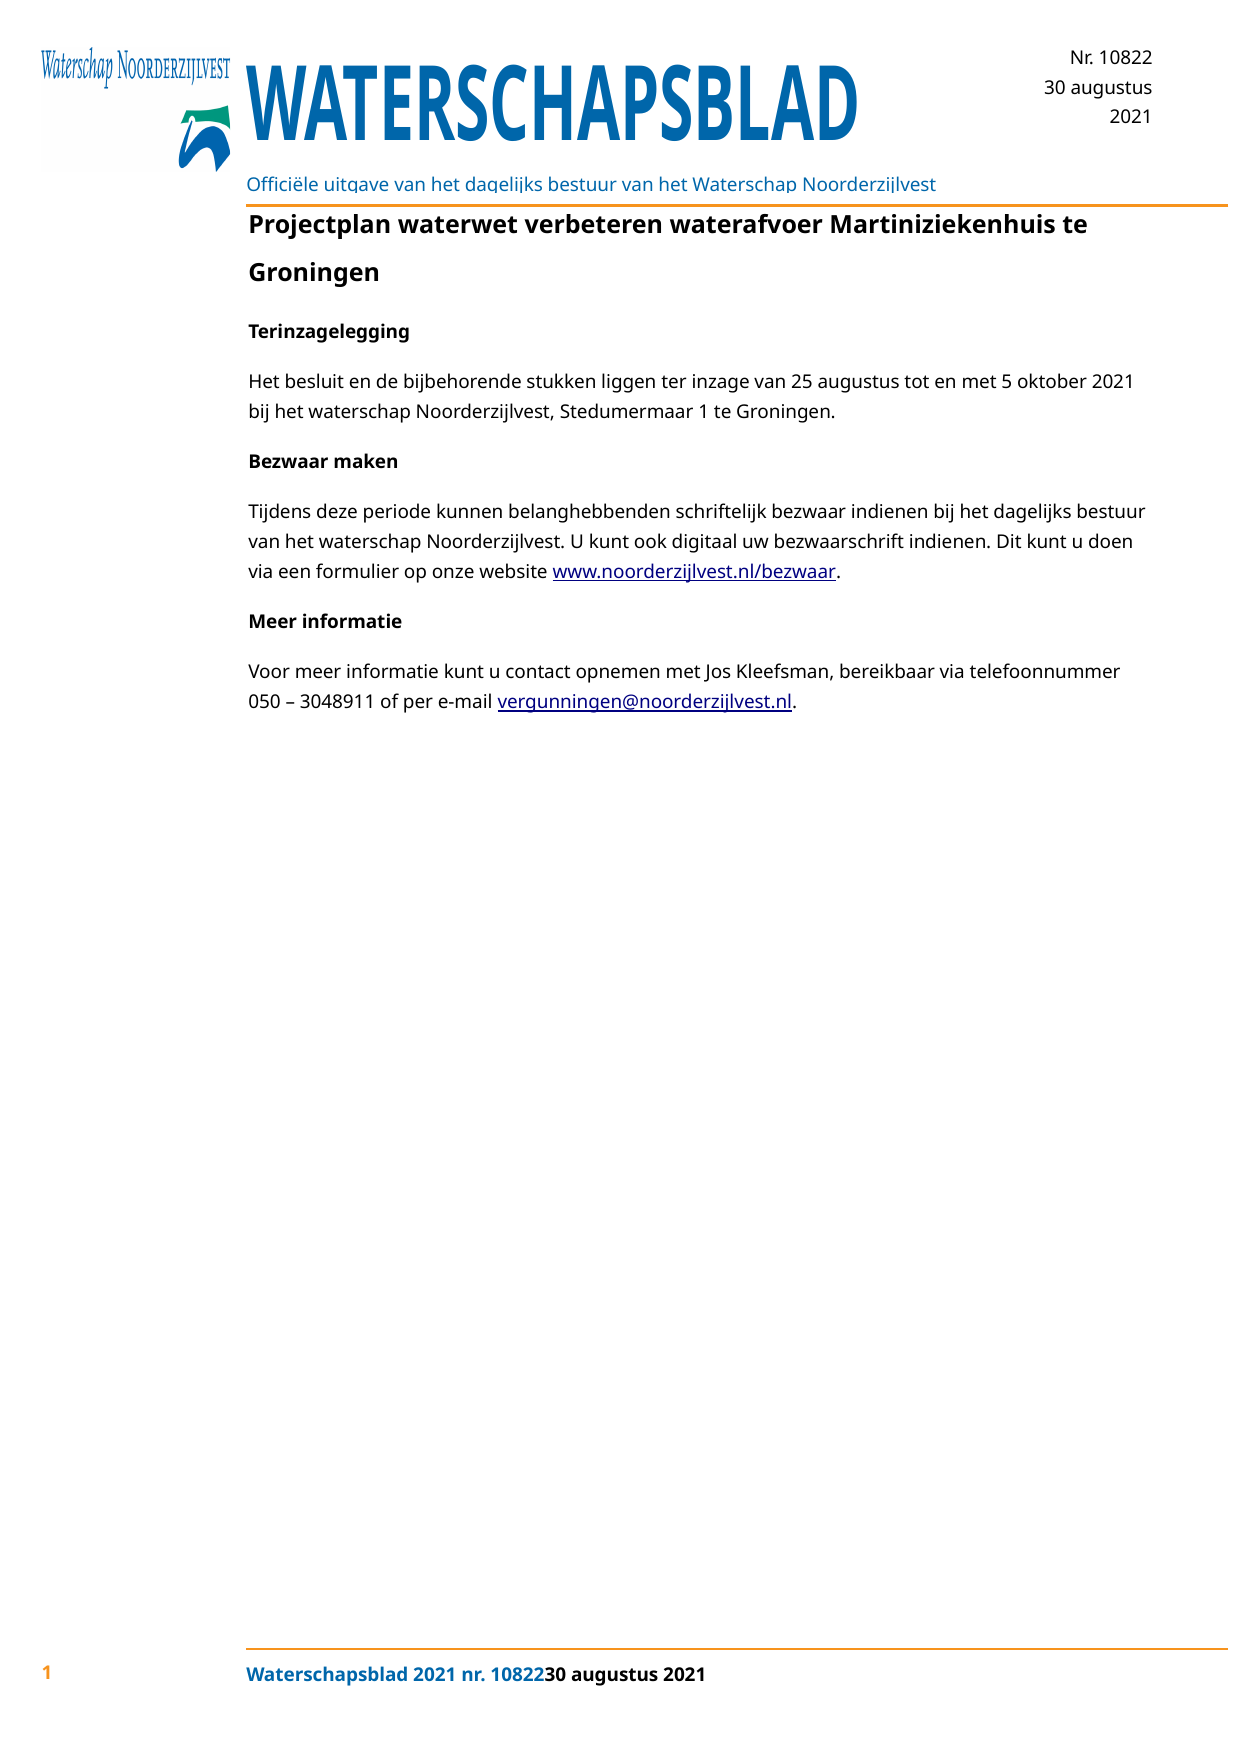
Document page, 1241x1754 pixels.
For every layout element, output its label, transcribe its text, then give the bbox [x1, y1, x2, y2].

text Meer informatie [248, 608, 1152, 634]
text Het besluit en de bijbehorende stukken liggen ter inzage van 25 augustus tot en met 5 oktober 2021 bij het waterschap Noorderzijlvest, Stedumermaar 1 te Groningen. [248, 368, 1152, 424]
text Bezwaar maken [248, 448, 1152, 474]
text Tijdens deze periode kunnen belanghebbenden schriftelijk bezwaar indienen bij het dagelijks bestuur van het waterschap Noorderzijlvest. U kunt ook digitaal uw bezwaarschrift indienen. Dit kunt u doen via een formulier op onze website www.noorderzijlvest.nl/bezwaar. [248, 499, 1152, 584]
text Terinzagelegging [248, 318, 1152, 344]
text Projectplan waterwet verbeteren waterafvoer Martiniziekenhuis te Groningen [248, 207, 1152, 288]
picture [41, 47, 231, 172]
text Voor meer informatie kunt u contact opnemen met Jos Kleefsman, bereikbaar via telefoonnummer 050 – 3048911 of per e-mail vergunningen@noorderzijlvest.nl. [248, 659, 1152, 714]
